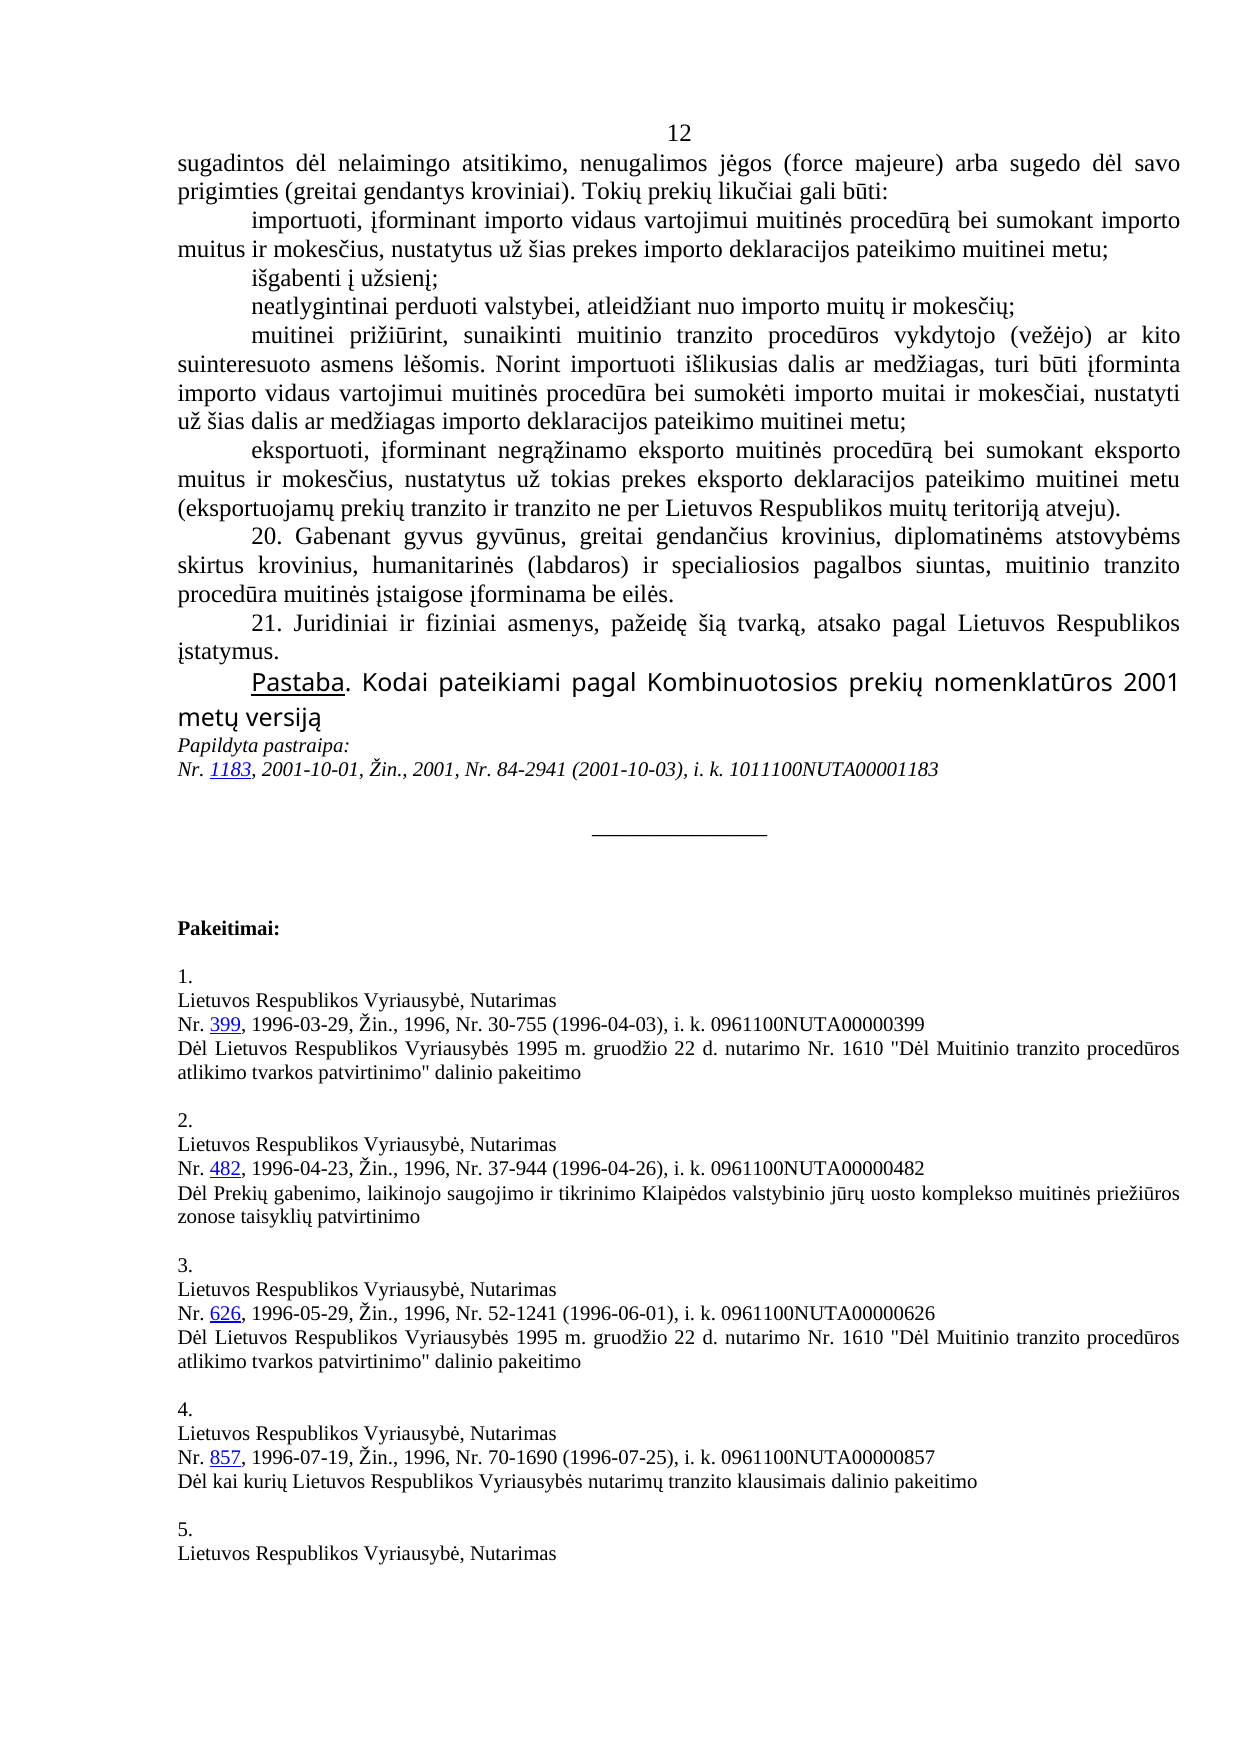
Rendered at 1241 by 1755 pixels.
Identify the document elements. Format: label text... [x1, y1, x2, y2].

text neatlygintinai perduoti valstybei, atleidžiant nuo importo muitų ir mokesčių; [177, 291, 1181, 320]
text 3. [177, 1253, 1181, 1277]
text Pastaba. Kodai pateikiami pagal Kombinuotosios prekių nomenklatūros 2001 metų versiją [177, 665, 1181, 733]
text Papildyta pastraipa: [177, 733, 1181, 757]
text Nr. 482, 1996-04-23, Žin., 1996, Nr. 37-944 (1996-04-26), i. k. 0961100NUTA00000482 [177, 1156, 1181, 1180]
text 2. [177, 1108, 1181, 1132]
text Nr. 626, 1996-05-29, Žin., 1996, Nr. 52-1241 (1996-06-01), i. k. 0961100NUTA00000626 [177, 1301, 1181, 1325]
text Lietuvos Respublikos Vyriausybė, Nutarimas [177, 1277, 1181, 1301]
text Lietuvos Respublikos Vyriausybė, Nutarimas [177, 1132, 1181, 1156]
text 1. [177, 964, 1181, 988]
text Dėl Prekių gabenimo, laikinojo saugojimo ir tikrinimo Klaipėdos valstybinio jūrų uosto komplekso muitinės priežiūros zonose taisyklių patvirtinimo [177, 1180, 1181, 1228]
text 4. [177, 1397, 1181, 1421]
text Lietuvos Respublikos Vyriausybė, Nutarimas [177, 1541, 1181, 1565]
text ______________ [177, 810, 1181, 839]
text 20. Gabenant gyvus gyvūnus, greitai gendančius krovinius, diplomatinėms atstovybėms skirtus krovinius, humanitarinės (labdaros) ir specialiosios pagalbos siuntas, muitinio tranzito procedūra muitinės įstaigose įforminama be eilės. [177, 521, 1181, 608]
text sugadintos dėl nelaimingo atsitikimo, nenugalimos jėgos (force majeure) arba sugedo dėl savo prigimties (greitai gendantys kroviniai). Tokių prekių likučiai gali būti: [177, 148, 1181, 205]
text importuoti, įforminant importo vidaus vartojimui muitinės procedūrą bei sumokant importo muitus ir mokesčius, nustatytus už šias prekes importo deklaracijos pateikimo muitinei metu; [177, 205, 1181, 263]
text Lietuvos Respublikos Vyriausybė, Nutarimas [177, 988, 1181, 1012]
text Nr. 1183, 2001-10-01, Žin., 2001, Nr. 84-2941 (2001-10-03), i. k. 1011100NUTA00001183 [177, 757, 1181, 781]
text Dėl Lietuvos Respublikos Vyriausybės 1995 m. gruodžio 22 d. nutarimo Nr. 1610 "Dėl Muitinio tranzito procedūros atlikimo tvarkos patvirtinimo" dalinio pakeitimo [177, 1036, 1181, 1084]
text 5. [177, 1517, 1181, 1541]
text Dėl kai kurių Lietuvos Respublikos Vyriausybės nutarimų tranzito klausimais dalinio pakeitimo [177, 1469, 1181, 1493]
text Pakeitimai: [177, 916, 1181, 940]
text Dėl Lietuvos Respublikos Vyriausybės 1995 m. gruodžio 22 d. nutarimo Nr. 1610 "Dėl Muitinio tranzito procedūros atlikimo tvarkos patvirtinimo" dalinio pakeitimo [177, 1325, 1181, 1373]
text išgabenti į užsienį; [177, 263, 1181, 291]
text Nr. 399, 1996-03-29, Žin., 1996, Nr. 30-755 (1996-04-03), i. k. 0961100NUTA00000399 [177, 1012, 1181, 1036]
text eksportuoti, įforminant negrąžinamo eksporto muitinės procedūrą bei sumokant eksporto muitus ir mokesčius, nustatytus už tokias prekes eksporto deklaracijos pateikimo muitinei metu (eksportuojamų prekių tranzito ir tranzito ne per Lietuvos Respublikos muitų teritoriją atveju). [177, 435, 1181, 521]
text Lietuvos Respublikos Vyriausybė, Nutarimas [177, 1421, 1181, 1445]
text muitinei prižiūrint, sunaikinti muitinio tranzito procedūros vykdytojo (vežėjo) ar kito suinteresuoto asmens lėšomis. Norint importuoti išlikusias dalis ar medžiagas, turi būti įforminta importo vidaus vartojimui muitinės procedūra bei sumokėti importo muitai ir mokesčiai, nustatyti už šias dalis ar medžiagas importo deklaracijos pateikimo muitinei metu; [177, 320, 1181, 435]
text 21. Juridiniai ir fiziniai asmenys, pažeidę šią tvarką, atsako pagal Lietuvos Respublikos įstatymus. [177, 608, 1181, 665]
text Nr. 857, 1996-07-19, Žin., 1996, Nr. 70-1690 (1996-07-25), i. k. 0961100NUTA00000857 [177, 1445, 1181, 1469]
